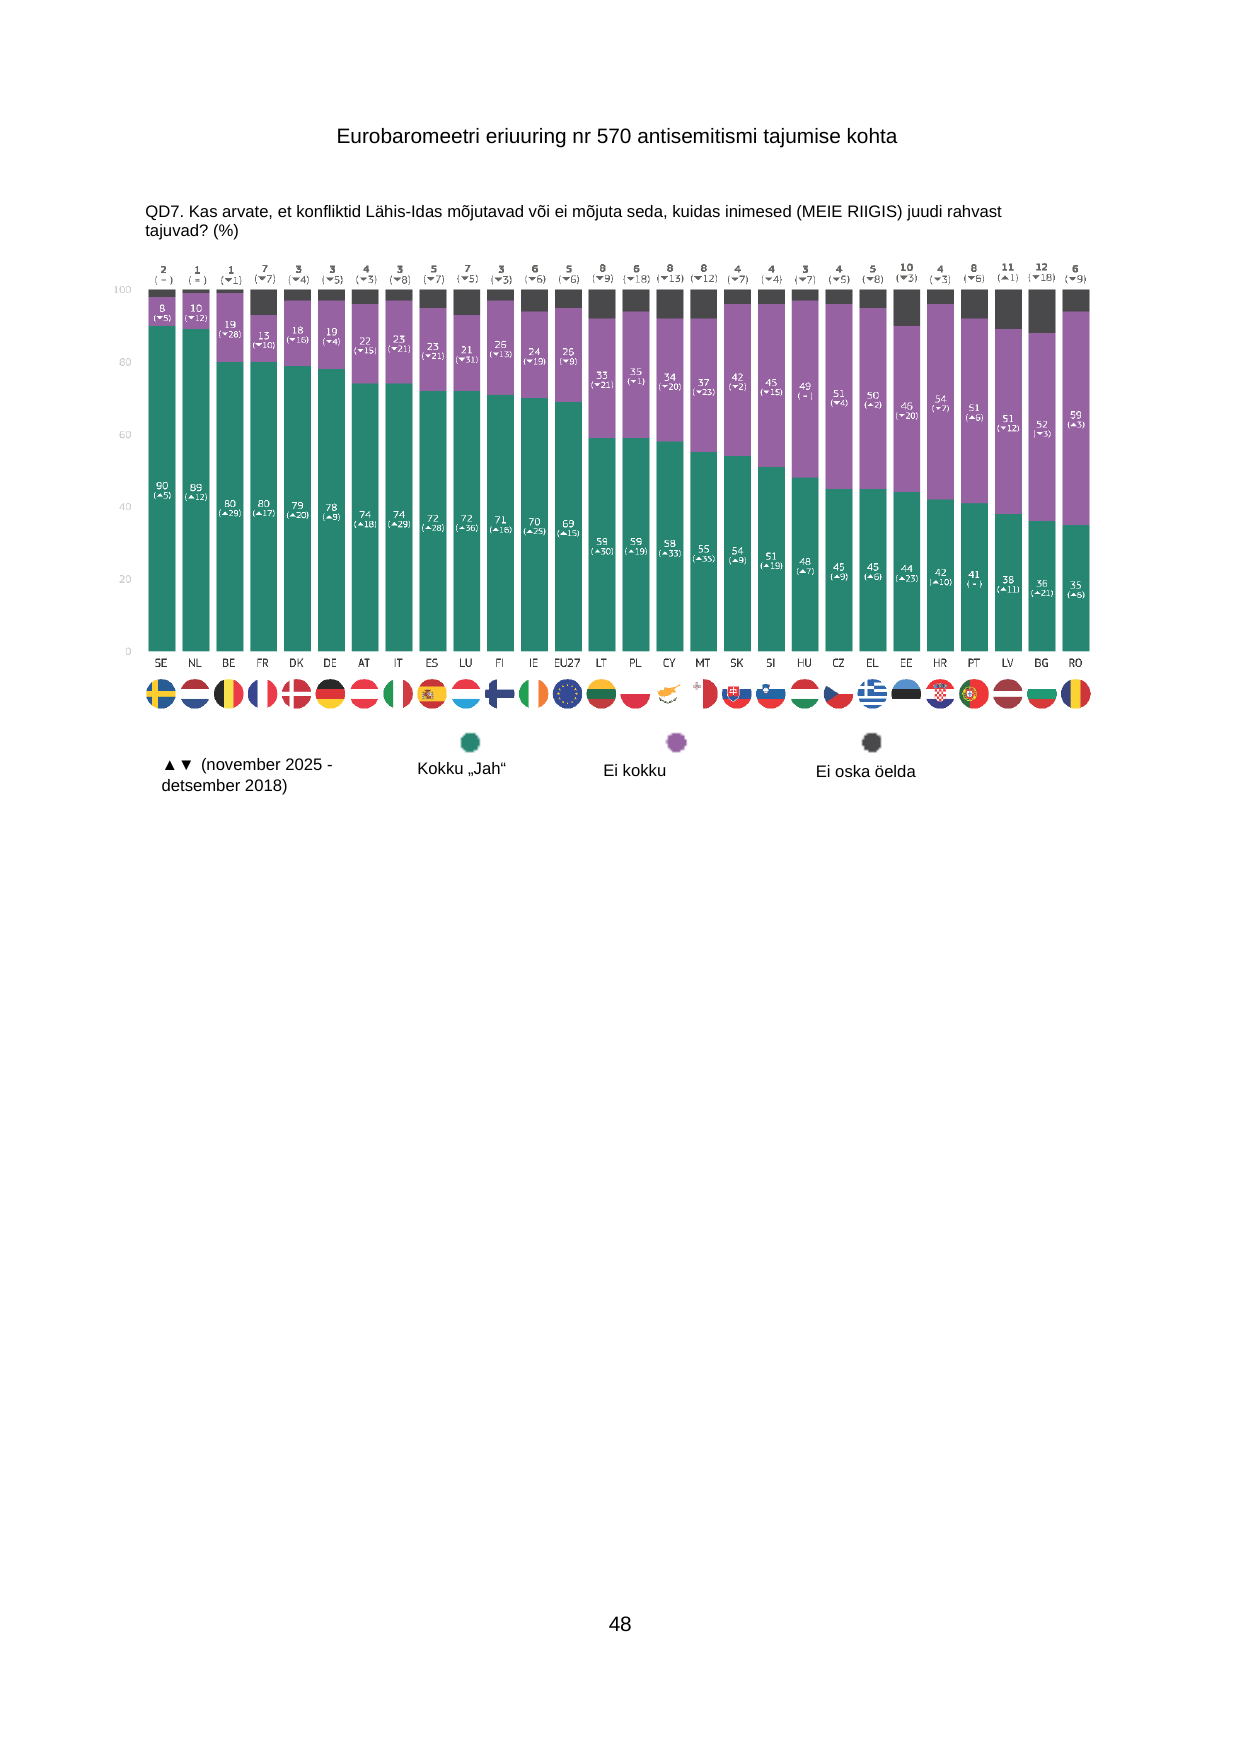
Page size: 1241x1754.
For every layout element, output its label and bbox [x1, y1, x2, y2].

picture [449, 719, 894, 759]
picture [104, 257, 1098, 710]
